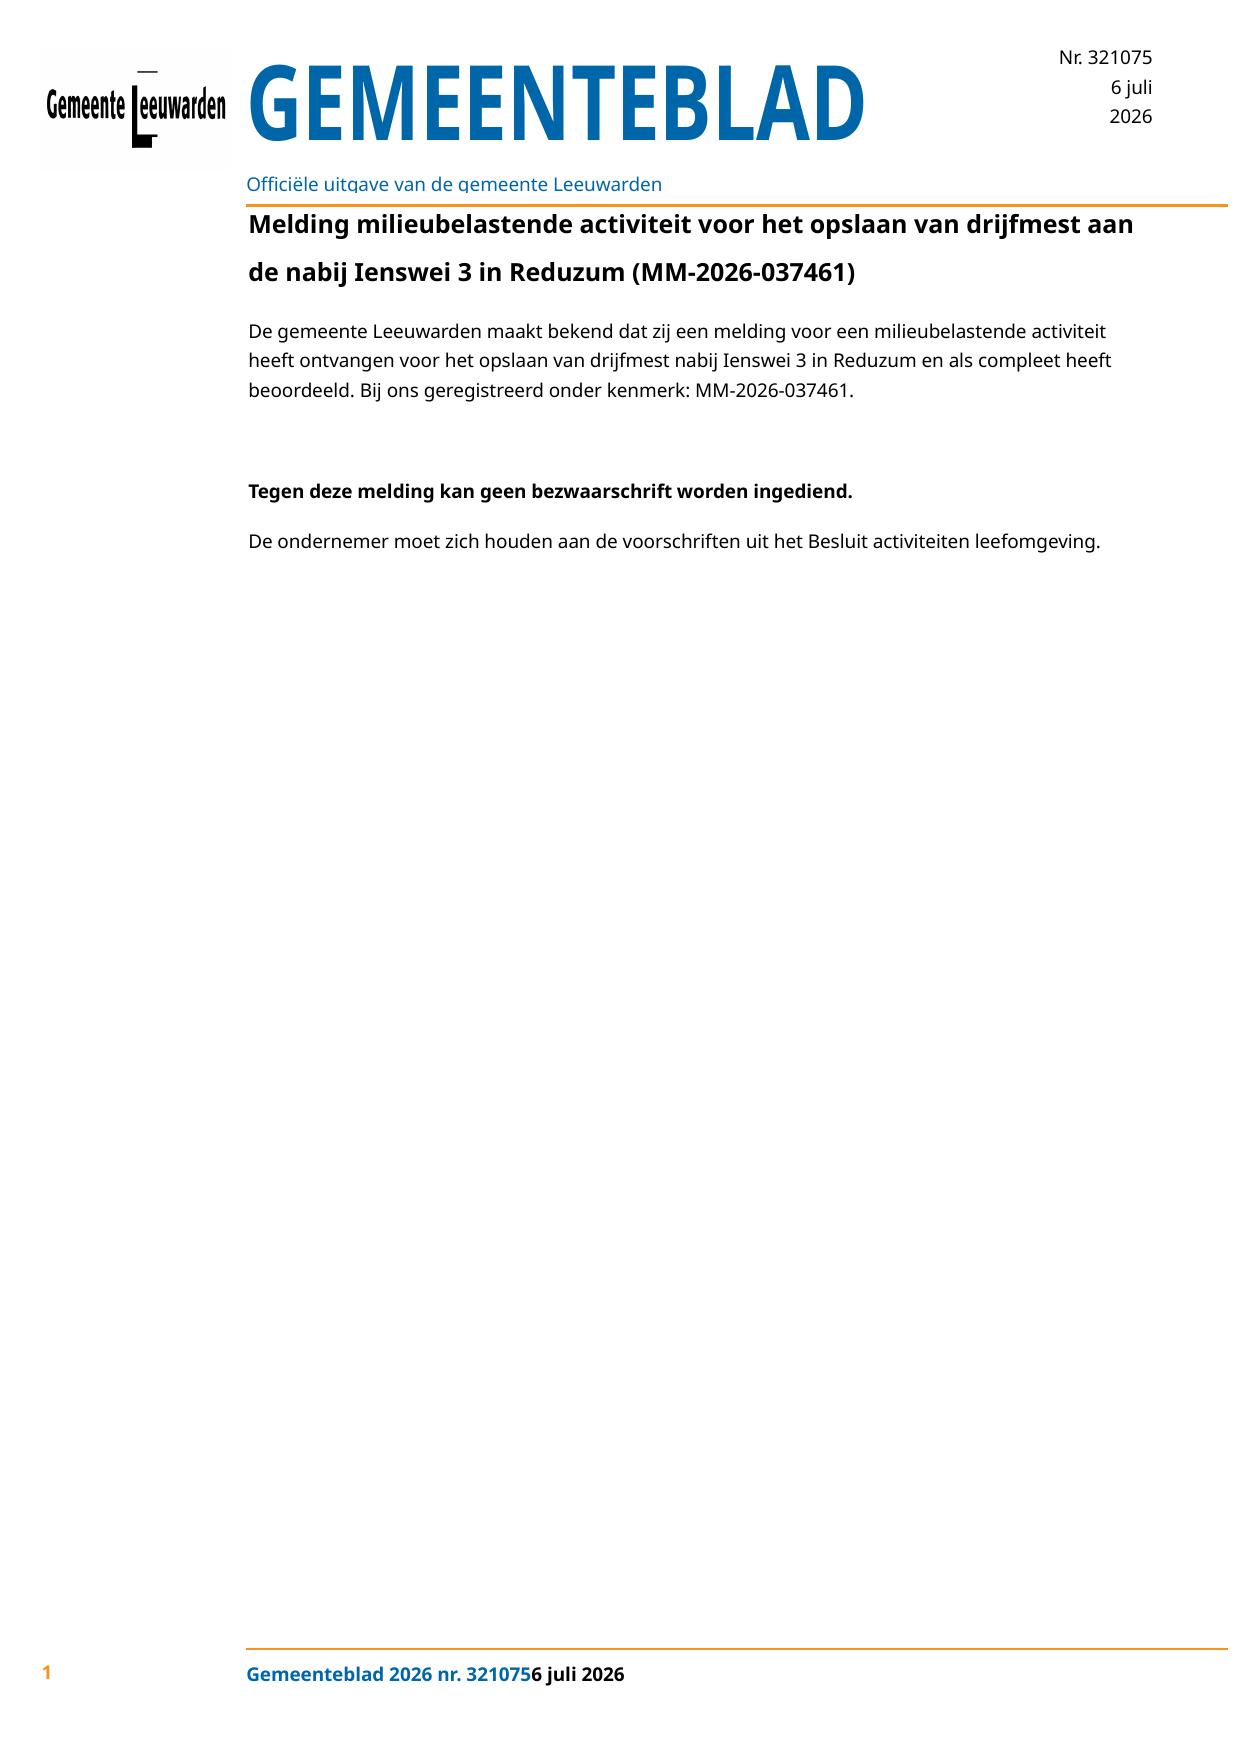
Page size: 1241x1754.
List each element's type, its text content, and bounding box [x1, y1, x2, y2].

text Melding milieubelastende activiteit voor het opslaan van drijfmest aan de nabij Ienswei 3 in Reduzum (MM-2026-037461) [248, 207, 1152, 288]
text De gemeente Leeuwarden maakt bekend dat zij een melding voor een milieubelastende activiteit heeft ontvangen voor het opslaan van drijfmest nabij Ienswei 3 in Reduzum en als compleet heeft beoordeeld. Bij ons geregistreerd onder kenmerk: MM-2026-037461. [248, 318, 1152, 403]
text De ondernemer moet zich houden aan de voorschriften uit het Besluit activiteiten leefomgeving. [248, 528, 1152, 554]
text Tegen deze melding kan geen bezwaarschrift worden ingediend. [248, 478, 1152, 504]
picture [41, 47, 231, 172]
